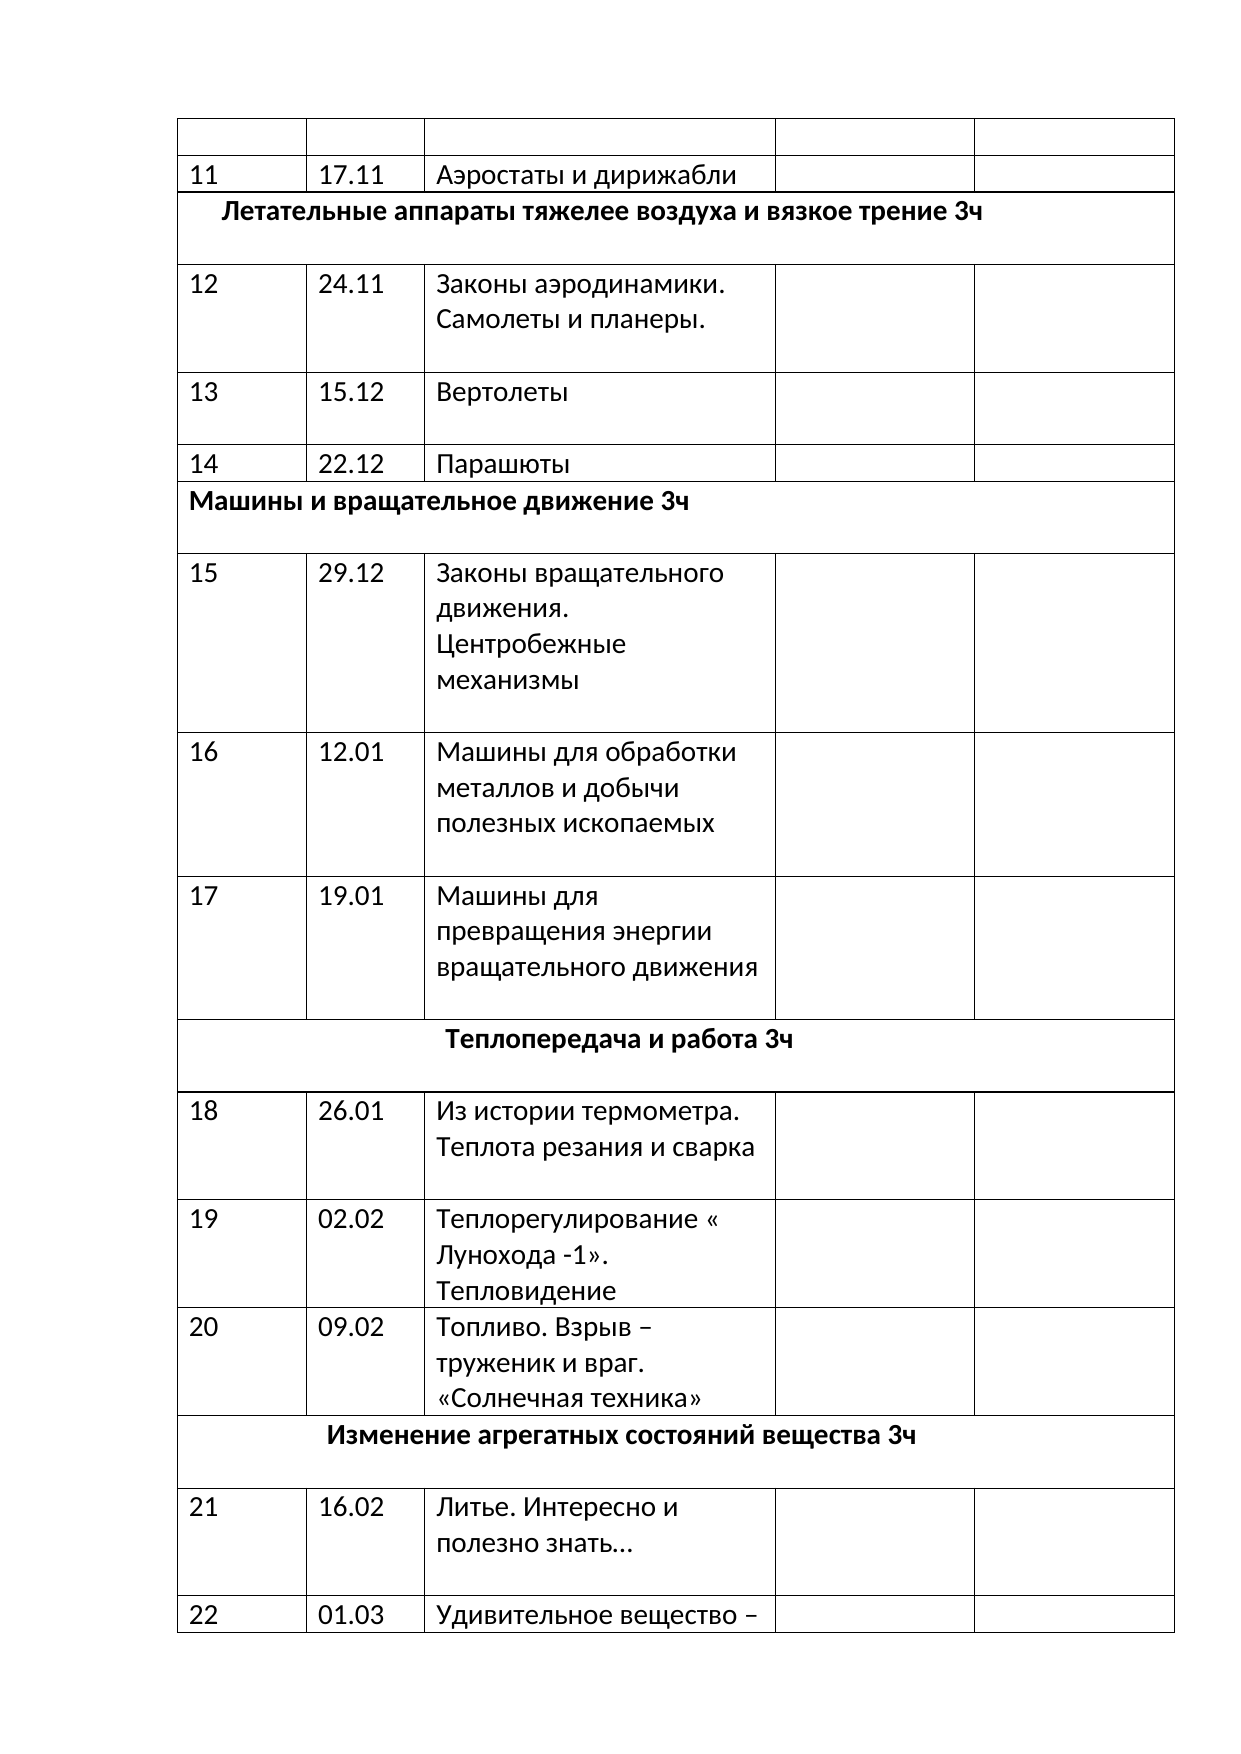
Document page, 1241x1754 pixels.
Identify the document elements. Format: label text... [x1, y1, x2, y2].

table_cell [975, 733, 1174, 876]
table_cell Машины для обработки металлов и добычи полезных ископаемых [425, 733, 775, 876]
table_cell Изменение агрегатных состояний вещества 3ч [178, 1416, 1174, 1487]
table_cell 29.12 [307, 554, 424, 732]
table_cell 12 [178, 265, 306, 372]
table_cell 21 [178, 1489, 306, 1595]
table_cell 11 [178, 156, 306, 191]
table_cell [776, 1200, 974, 1307]
table_cell 26.01 [307, 1093, 424, 1199]
table_cell 02.02 [307, 1200, 424, 1307]
table_cell 16.02 [307, 1489, 424, 1595]
table_cell [975, 1489, 1174, 1595]
table_cell 22.12 [307, 445, 424, 481]
table_cell [425, 119, 775, 155]
table_cell Из истории термометра. Теплота резания и сварка [425, 1093, 775, 1199]
table_cell [975, 445, 1174, 481]
table_cell Парашюты [425, 445, 775, 481]
table_cell [776, 1489, 974, 1595]
table_cell [975, 877, 1174, 1019]
table_cell Летательные аппараты тяжелее воздуха и вязкое трение 3ч [178, 193, 1174, 264]
table_cell [307, 119, 424, 155]
table_cell 22 [178, 1596, 306, 1632]
table_cell 15.12 [307, 373, 424, 444]
table_cell [975, 554, 1174, 732]
table_cell 12.01 [307, 733, 424, 876]
table_cell 17 [178, 877, 306, 1019]
table_cell [975, 1308, 1174, 1415]
table_cell [776, 156, 974, 191]
table_cell Топливо. Взрыв – труженик и враг. «Солнечная техника» [425, 1308, 775, 1415]
table_cell [776, 554, 974, 732]
table_cell [178, 119, 306, 155]
table_cell Аэростаты и дирижабли [425, 156, 775, 191]
table_cell [776, 445, 974, 481]
table_cell [975, 265, 1174, 372]
table_cell [975, 1093, 1174, 1199]
table_cell Теплопередача и работа 3ч [178, 1020, 1174, 1091]
table_cell [975, 1596, 1174, 1632]
table_cell [975, 373, 1174, 444]
table_cell 18 [178, 1093, 306, 1199]
table_cell Литье. Интересно и полезно знать… [425, 1489, 775, 1595]
table_cell 13 [178, 373, 306, 444]
table_cell 20 [178, 1308, 306, 1415]
table_cell [776, 1596, 974, 1632]
table_cell [776, 119, 974, 155]
table_cell [776, 733, 974, 876]
table_cell [776, 1308, 974, 1415]
table_cell Теплорегулирование « Лунохода -1». Тепловидение [425, 1200, 775, 1307]
table_cell 01.03 [307, 1596, 424, 1632]
table_cell Законы аэродинамики. Самолеты и планеры. [425, 265, 775, 372]
table_cell 16 [178, 733, 306, 876]
table_cell [975, 119, 1174, 155]
table_cell 19 [178, 1200, 306, 1307]
table_cell Машины для превращения энергии вращательного движения [425, 877, 775, 1019]
table_cell 19.01 [307, 877, 424, 1019]
table_cell [776, 373, 974, 444]
table_cell [776, 877, 974, 1019]
table_cell 17.11 [307, 156, 424, 191]
table_cell [776, 265, 974, 372]
table_cell Вертолеты [425, 373, 775, 444]
table_cell [975, 156, 1174, 191]
table_cell Законы вращательного движения. Центробежные механизмы [425, 554, 775, 732]
table_cell 09.02 [307, 1308, 424, 1415]
table_cell 15 [178, 554, 306, 732]
table_cell 14 [178, 445, 306, 481]
table_cell [776, 1093, 974, 1199]
table_cell 24.11 [307, 265, 424, 372]
table_cell [975, 1200, 1174, 1307]
table_cell Удивительное вещество – [425, 1596, 775, 1632]
table_cell Машины и вращательное движение 3ч [178, 482, 1174, 553]
